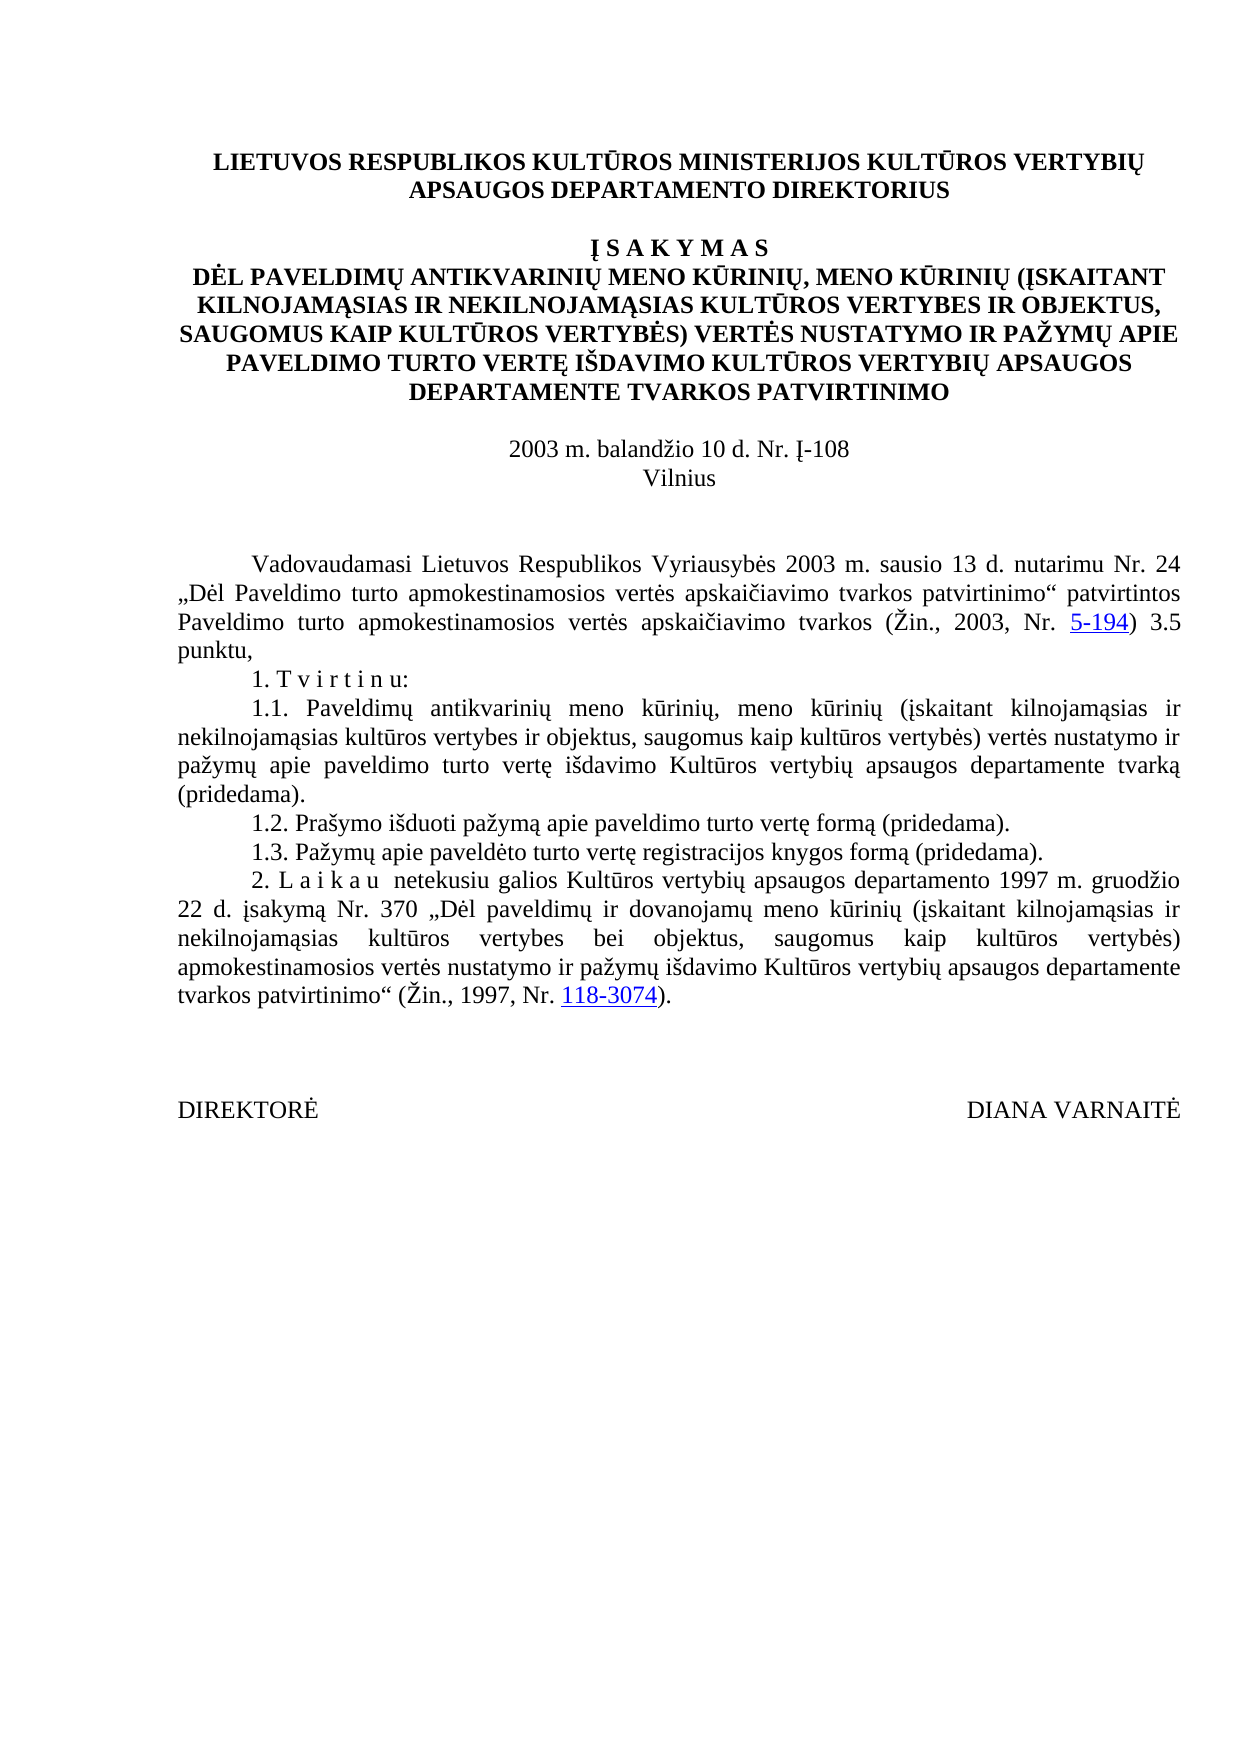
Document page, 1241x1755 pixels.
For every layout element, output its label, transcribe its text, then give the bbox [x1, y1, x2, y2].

text 1.3. Pažymų apie paveldėto turto vertę registracijos knygos formą (pridedama). [177, 837, 1181, 866]
text Vadovaudamasi Lietuvos Respublikos Vyriausybės 2003 m. sausio 13 d. nutarimu Nr. 24 „Dėl Paveldimo turto apmokestinamosios vertės apskaičiavimo tvarkos patvirtinimo“ patvirtintos Paveldimo turto apmokestinamosios vertės apskaičiavimo tvarkos (Žin., 2003, Nr. 5-194) 3.5 punktu, [177, 549, 1181, 664]
text DĖL PAVELDIMŲ ANTIKVARINIŲ MENO KŪRINIŲ, MENO KŪRINIŲ (ĮSKAITANT KILNOJAMĄSIAS IR NEKILNOJAMĄSIAS KULTŪROS VERTYBES IR OBJEKTUS, SAUGOMUS KAIP KULTŪROS VERTYBĖS) VERTĖS NUSTATYMO IR PAŽYMŲ APIE PAVELDIMO TURTO VERTĘ IŠDAVIMO KULTŪROS VERTYBIŲ APSAUGOS DEPARTAMENTE TVARKOS PATVIRTINIMO [177, 262, 1181, 406]
text 2. Laikau netekusiu galios Kultūros vertybių apsaugos departamento 1997 m. gruodžio 22 d. įsakymą Nr. 370 „Dėl paveldimų ir dovanojamų meno kūrinių (įskaitant kilnojamąsias ir nekilnojamąsias kultūros vertybes bei objektus, saugomus kaip kultūros vertybės) apmokestinamosios vertės nustatymo ir pažymų išdavimo Kultūros vertybių apsaugos departamente tvarkos patvirtinimo“ (Žin., 1997, Nr. 118-3074). [177, 866, 1181, 1009]
text 1.2. Prašymo išduoti pažymą apie paveldimo turto vertę formą (pridedama). [177, 808, 1181, 837]
text 1.1. Paveldimų antikvarinių meno kūrinių, meno kūrinių (įskaitant kilnojamąsias ir nekilnojamąsias kultūros vertybes ir objektus, saugomus kaip kultūros vertybės) vertės nustatymo ir pažymų apie paveldimo turto vertę išdavimo Kultūros vertybių apsaugos departamente tvarką (pridedama). [177, 693, 1181, 808]
text 1. Tvirtinu: [177, 664, 1181, 693]
text Direktorė Diana Varnaitė [177, 1096, 1181, 1124]
text Vilnius [177, 463, 1181, 492]
text 2003 m. balandžio 10 d. Nr. Į-108 [177, 434, 1181, 463]
text Į S A K Y M A S [177, 233, 1181, 262]
text LIETUVOS RESPUBLIKOS KULTŪROS MINISTERIJOS KULTŪROS VERTYBIŲ APSAUGOS DEPARTAMENTO DIREKTORIUS [177, 147, 1181, 204]
